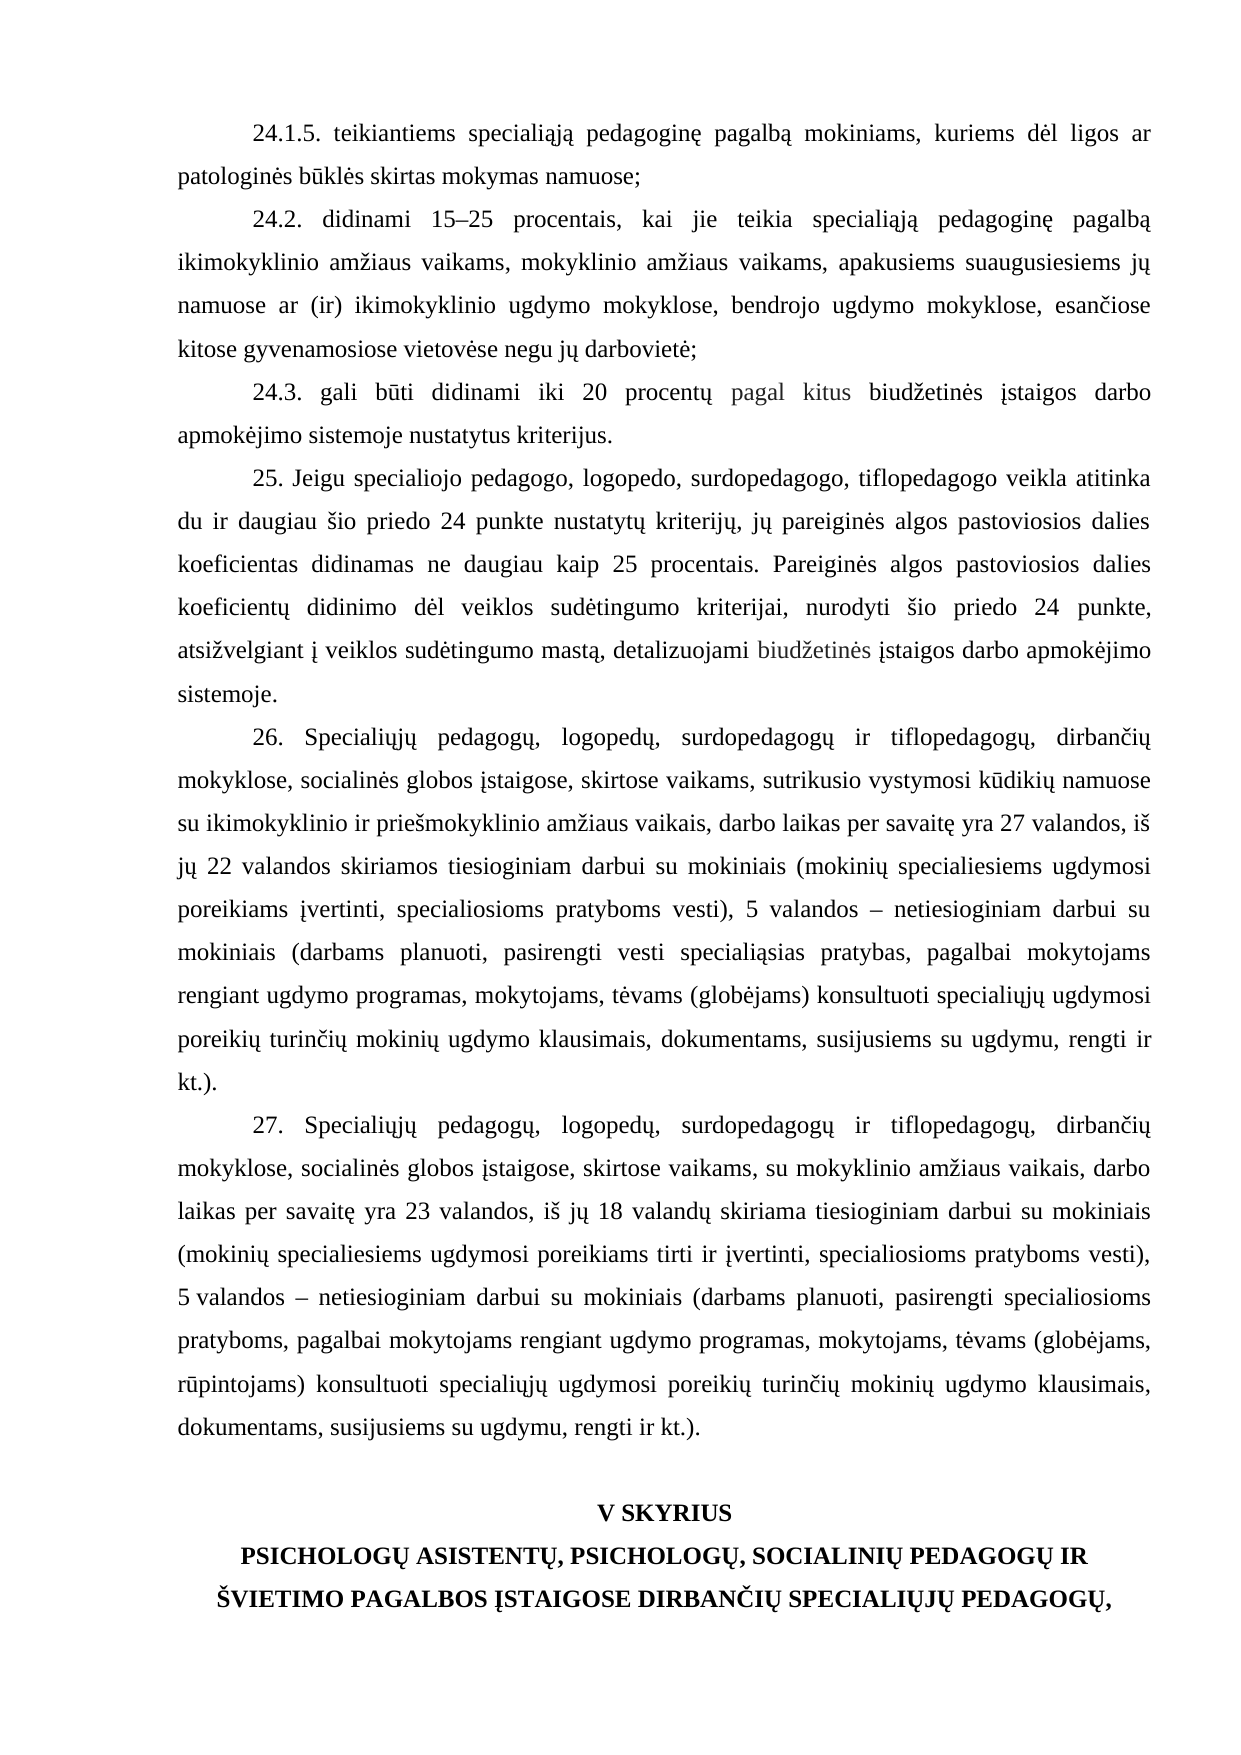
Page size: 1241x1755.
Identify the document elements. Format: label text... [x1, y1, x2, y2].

text 24.1.5. teikiantiems specialiąją pedagoginę pagalbą mokiniams, kuriems dėl ligos ar patologinės būklės skirtas mokymas namuose; [177, 118, 1152, 190]
text V SKYRIUS [177, 1498, 1152, 1527]
text 27. Specialiųjų pedagogų, logopedų, surdopedagogų ir tiflopedagogų, dirbančių mokyklose, socialinės globos įstaigose, skirtose vaikams, su mokyklinio amžiaus vaikais, darbo laikas per savaitę yra 23 valandos, iš jų 18 valandų skiriama tiesioginiam darbui su mokiniais (mokinių specialiesiems ugdymosi poreikiams tirti ir įvertinti, specialiosioms pratyboms vesti), 5 valandos – netiesioginiam darbui su mokiniais (darbams planuoti, pasirengti specialiosioms pratyboms, pagalbai mokytojams rengiant ugdymo programas, mokytojams, tėvams (globėjams, rūpintojams) konsultuoti specialiųjų ugdymosi poreikių turinčių mokinių ugdymo klausimais, dokumentams, susijusiems su ugdymu, rengti ir kt.). [177, 1110, 1152, 1441]
text 26. Specialiųjų pedagogų, logopedų, surdopedagogų ir tiflopedagogų, dirbančių mokyklose, socialinės globos įstaigose, skirtose vaikams, sutrikusio vystymosi kūdikių namuose su ikimokyklinio ir priešmokyklinio amžiaus vaikais, darbo laikas per savaitę yra 27 valandos, iš jų 22 valandos skiriamos tiesioginiam darbui su mokiniais (mokinių specialiesiems ugdymosi poreikiams įvertinti, specialiosioms pratyboms vesti), 5 valandos – netiesioginiam darbui su mokiniais (darbams planuoti, pasirengti vesti specialiąsias pratybas, pagalbai mokytojams rengiant ugdymo programas, mokytojams, tėvams (globėjams) konsultuoti specialiųjų ugdymosi poreikių turinčių mokinių ugdymo klausimais, dokumentams, susijusiems su ugdymu, rengti ir kt.). [177, 722, 1152, 1096]
text 25. Jeigu specialiojo pedagogo, logopedo, surdopedagogo, tiflopedagogo veikla atitinka du ir daugiau šio priedo 24 punkte nustatytų kriterijų, jų pareiginės algos pastoviosios dalies koeficientas didinamas ne daugiau kaip 25 procentais. Pareiginės algos pastoviosios dalies koeficientų didinimo dėl veiklos sudėtingumo kriterijai, nurodyti šio priedo 24 punkte, atsižvelgiant į veiklos sudėtingumo mastą, detalizuojami biudžetinės įstaigos darbo apmokėjimo sistemoje. [177, 463, 1152, 707]
text 24.2. didinami 15–25 procentais, kai jie teikia specialiąją pedagoginę pagalbą ikimokyklinio amžiaus vaikams, mokyklinio amžiaus vaikams, apakusiems suaugusiesiems jų namuose ar (ir) ikimokyklinio ugdymo mokyklose, bendrojo ugdymo mokyklose, esančiose kitose gyvenamosiose vietovėse negu jų darbovietė; [177, 204, 1152, 362]
text PSICHOLOGŲ ASISTENTŲ, PSICHOLOGŲ, SOCIALINIŲ PEDAGOGŲ IR ŠVIETIMO PAGALBOS ĮSTAIGOSE DIRBANČIŲ SPECIALIŲJŲ PEDAGOGŲ, [177, 1541, 1152, 1613]
text 24.3. gali būti didinami iki 20 procentų pagal kitus biudžetinės įstaigos darbo apmokėjimo sistemoje nustatytus kriterijus. [177, 377, 1152, 449]
